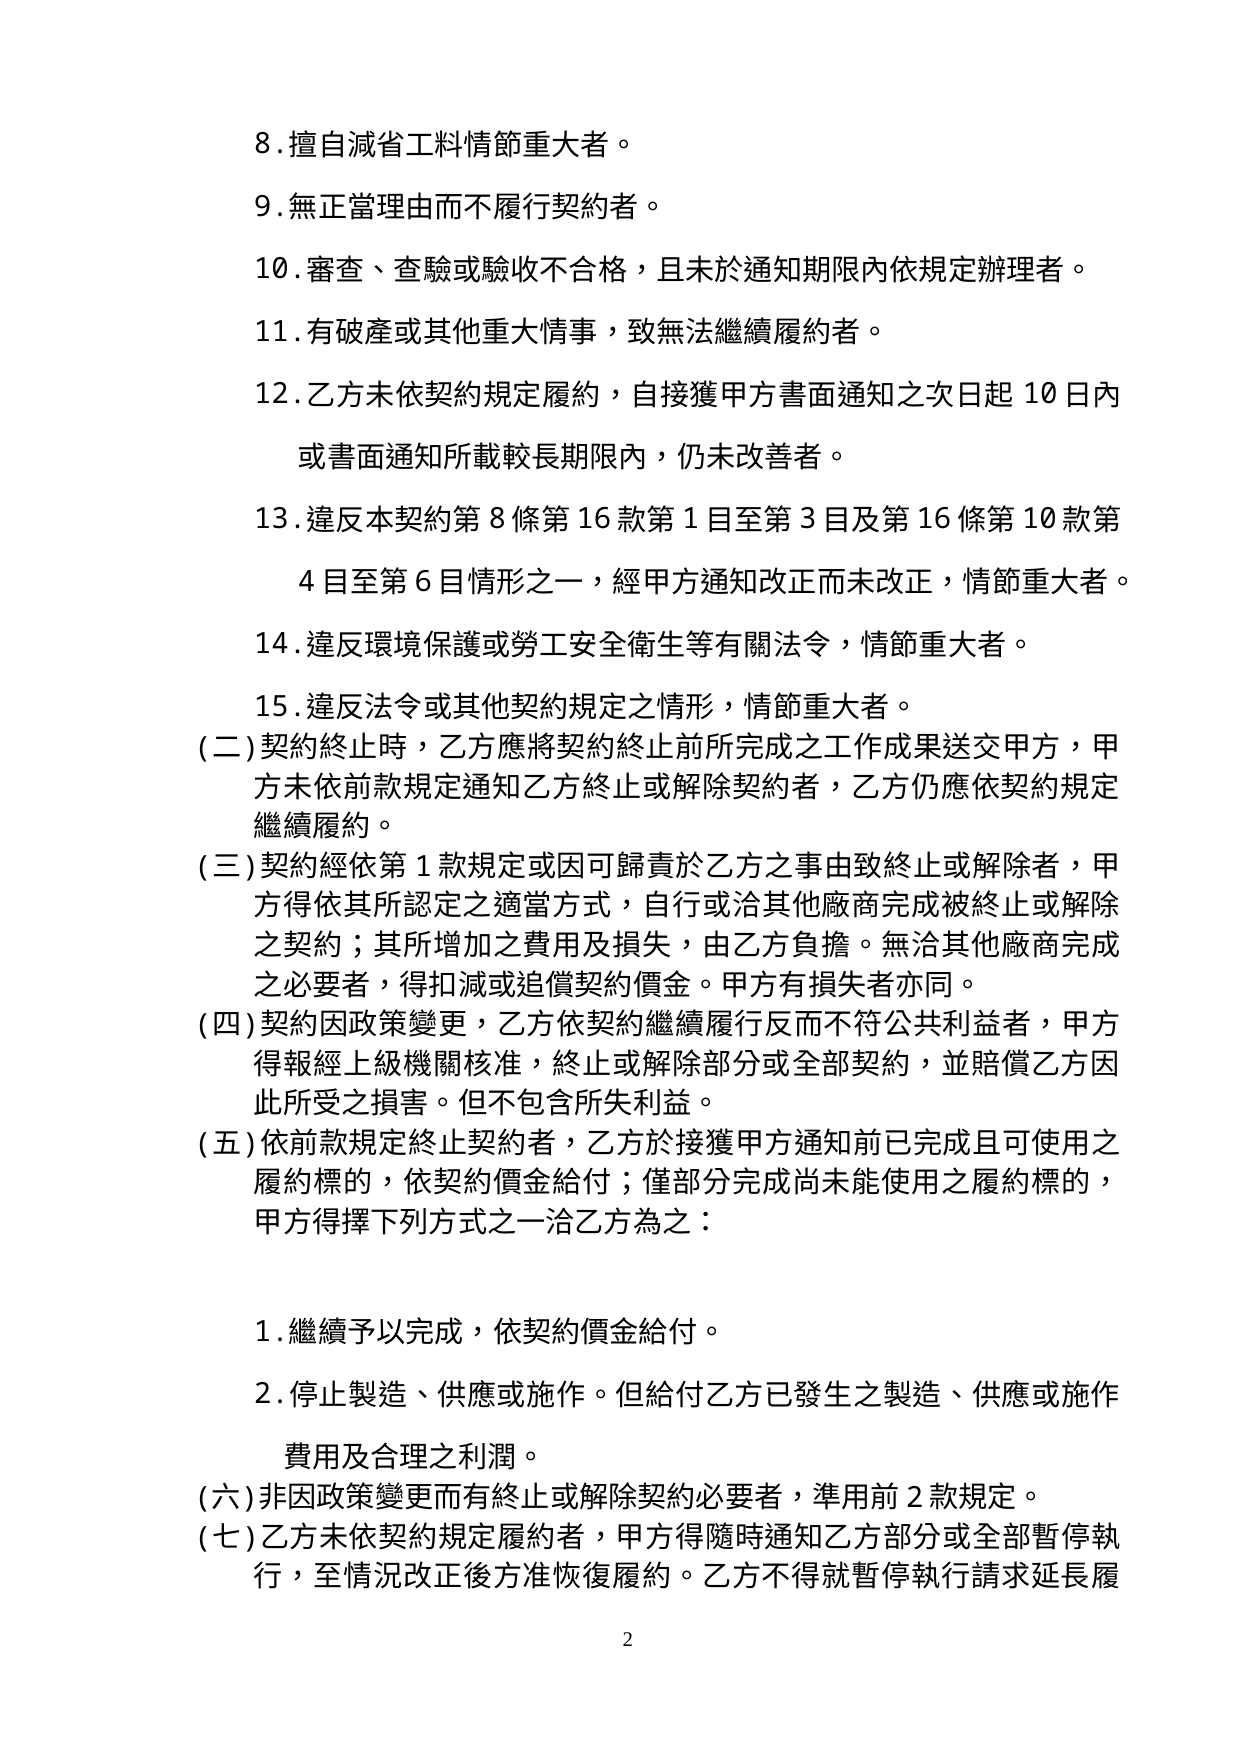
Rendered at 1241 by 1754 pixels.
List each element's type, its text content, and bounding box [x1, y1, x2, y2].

text 8.擅自減省工料情節重大者。 [254, 101, 1122, 163]
text 11.有破產或其他重大情事，致無法繼續履約者。 [254, 288, 1122, 351]
text 10.審查、查驗或驗收不合格，且未於通知期限內依規定辦理者。 [254, 226, 1122, 288]
text 15.違反法令或其他契約規定之情形，情節重大者。 [254, 663, 1122, 726]
text (七)乙方未依契約規定履約者，甲方得隨時通知乙方部分或全部暫停執行，至情況改正後方准恢復履約。乙方不得就暫停執行請求延長履 [194, 1515, 1122, 1594]
text (四)契約因政策變更，乙方依契約繼續履行反而不符公共利益者，甲方得報經上級機關核准，終止或解除部分或全部契約，並賠償乙方因此所受之損害。但不包含所失利益。 [194, 1003, 1122, 1122]
text (三)契約經依第1款規定或因可歸責於乙方之事由致終止或解除者，甲方得依其所認定之適當方式，自行或洽其他廠商完成被終止或解除之契約；其所增加之費用及損失，由乙方負擔。無洽其他廠商完成之必要者，得扣減或追償契約價金。甲方有損失者亦同。 [194, 844, 1122, 1003]
text 14.違反環境保護或勞工安全衛生等有關法令，情節重大者。 [254, 601, 1122, 663]
text 9.無正當理由而不履行契約者。 [254, 163, 1122, 226]
text 2.停止製造、供應或施作。但給付乙方已發生之製造、供應或施作費用及合理之利潤。 [254, 1351, 1122, 1476]
text 1.繼續予以完成，依契約價金給付。 [254, 1288, 1122, 1351]
text (五)依前款規定終止契約者，乙方於接獲甲方通知前已完成且可使用之履約標的，依契約價金給付；僅部分完成尚未能使用之履約標的，甲方得擇下列方式之一洽乙方為之： [194, 1122, 1122, 1240]
text (二)契約終止時，乙方應將契約終止前所完成之工作成果送交甲方，甲方未依前款規定通知乙方終止或解除契約者，乙方仍應依契約規定繼續履約。 [194, 726, 1122, 844]
text 13.違反本契約第8條第16款第1目至第3目及第16條第10款第4目至第6目情形之一，經甲方通知改正而未改正，情節重大者。 [254, 476, 1122, 601]
text (六)非因政策變更而有終止或解除契約必要者，準用前2款規定。 [194, 1476, 1122, 1515]
text 12.乙方未依契約規定履約，自接獲甲方書面通知之次日起10日內或書面通知所載較長期限內，仍未改善者。 [254, 351, 1122, 476]
